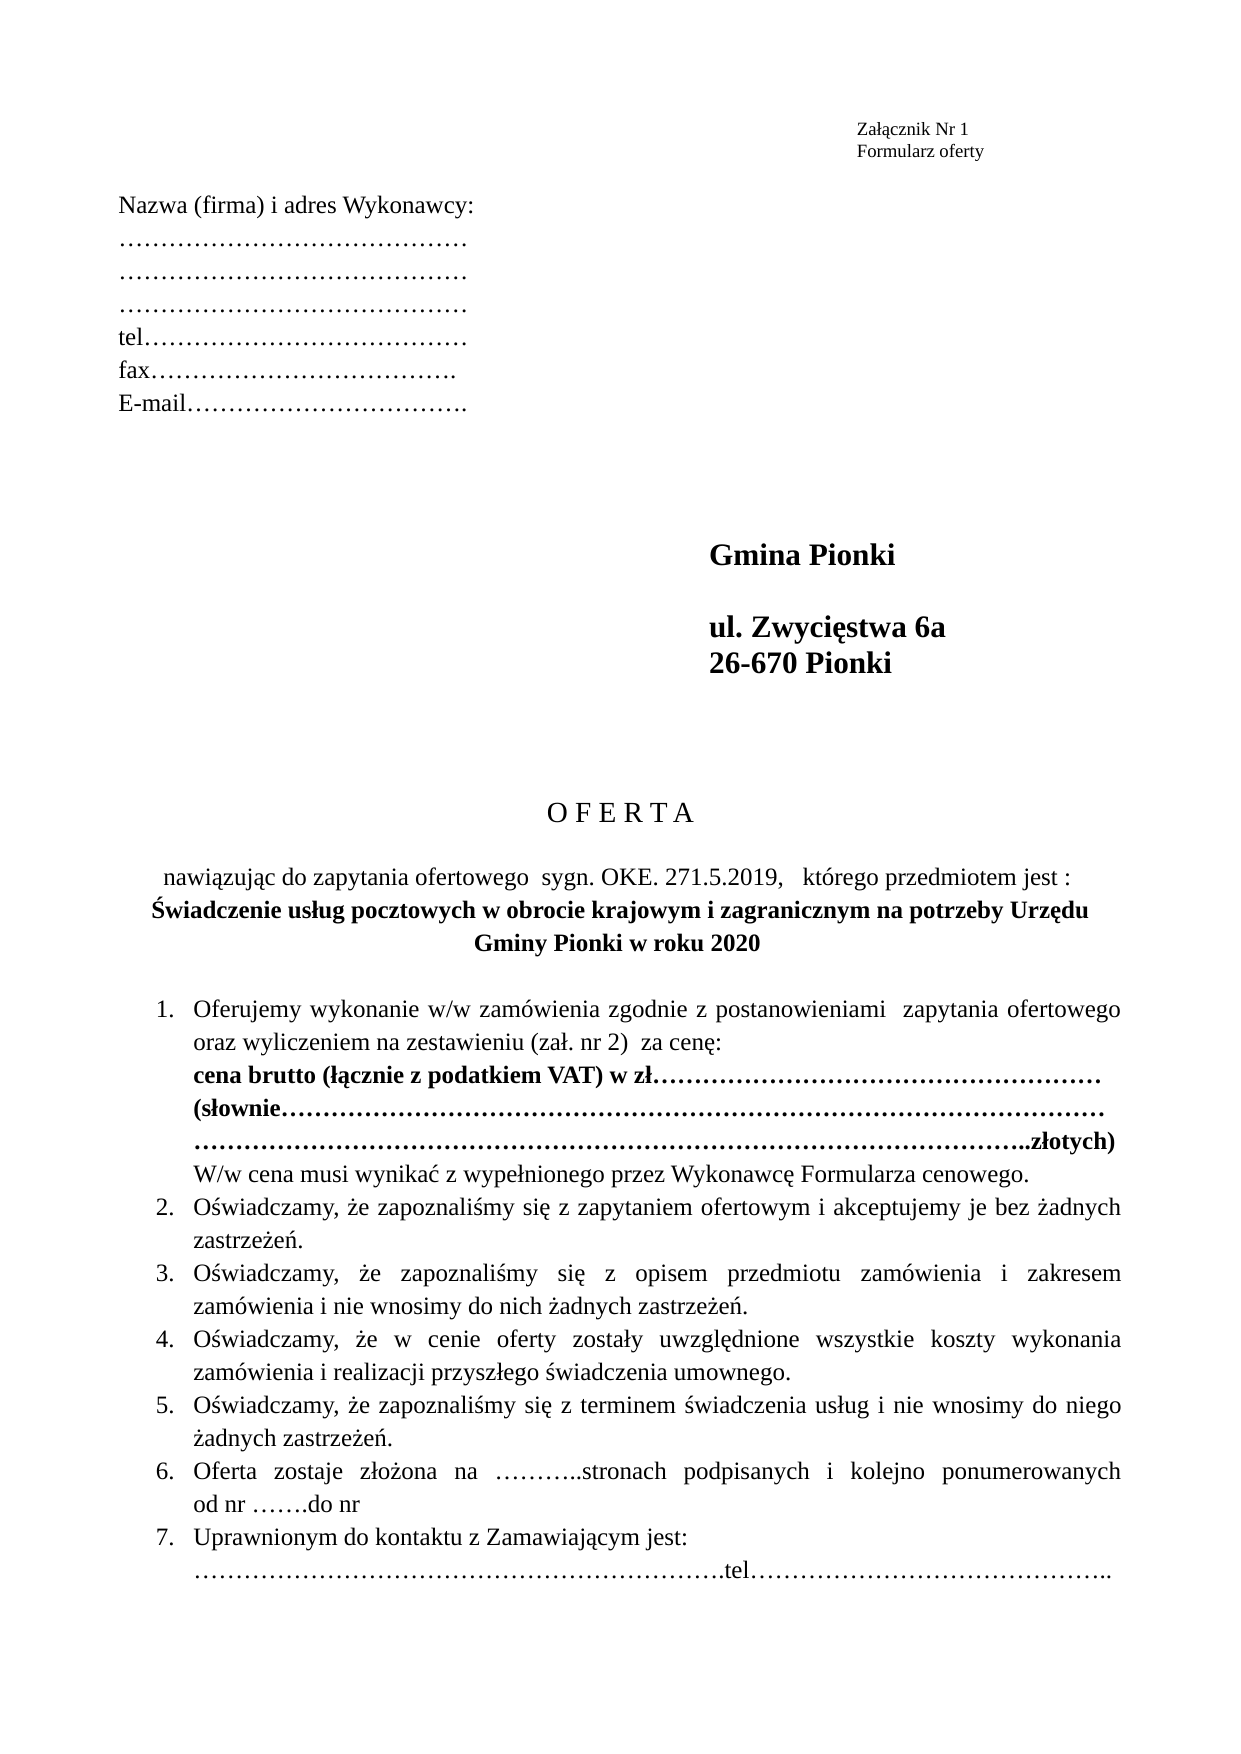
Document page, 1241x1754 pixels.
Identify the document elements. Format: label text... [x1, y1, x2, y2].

list ……………………………………………………….tel…………………………………….. [156, 1555, 1122, 1584]
text Nazwa (firma) i adres Wykonawcy: [118, 190, 1122, 219]
list Oferta zostaje złożona na ………..stronach podpisanych i kolejno ponumerowanych od nr …….do nr [156, 1456, 1122, 1518]
text Świadczenie usług pocztowych w obrocie krajowym i zagranicznym na potrzeby Urzędu Gminy Pionki w roku 2020 [118, 895, 1122, 957]
text …………………………………… [118, 289, 1122, 318]
text Formularz oferty [118, 140, 1122, 161]
text O F E R T A [118, 795, 1122, 828]
text fax………………………………. [118, 355, 1122, 384]
text Gmina Pionki [118, 536, 1122, 572]
text ul. Zwycięstwa 6a [118, 608, 1122, 644]
text tel………………………………… [118, 322, 1122, 351]
list Oświadczamy, że w cenie oferty zostały uwzględnione wszystkie koszty wykonania zamówienia i realizacji przyszłego świadczenia umownego. [156, 1324, 1122, 1386]
text E-mail……………………………. [118, 388, 1122, 417]
list Oświadczamy, że zapoznaliśmy się z terminem świadczenia usług i nie wnosimy do niego żadnych zastrzeżeń. [156, 1390, 1122, 1452]
text 26-670 Pionki [118, 644, 1122, 680]
list W/w cena musi wynikać z wypełnionego przez Wykonawcę Formularza cenowego. [156, 1159, 1122, 1188]
text Załącznik Nr 1 [118, 118, 1122, 140]
list Oświadczamy, że zapoznaliśmy się z zapytaniem ofertowym i akceptujemy je bez żadnych zastrzeżeń. [156, 1192, 1122, 1254]
list Uprawnionym do kontaktu z Zamawiającym jest: [156, 1522, 1122, 1551]
list Oferujemy wykonanie w/w zamówienia zgodnie z postanowieniami zapytania ofertowego oraz wyliczeniem na zestawieniu (zał. nr 2) za cenę: [156, 994, 1122, 1056]
text …………………………………… [118, 256, 1122, 285]
text nawiązując do zapytania ofertowego sygn. OKE. 271.5.2019, którego przedmiotem jest : [118, 862, 1122, 891]
list Oświadczamy, że zapoznaliśmy się z opisem przedmiotu zamówienia i zakresem zamówienia i nie wnosimy do nich żadnych zastrzeżeń. [156, 1258, 1122, 1320]
list cena brutto (łącznie z podatkiem VAT) w zł……………………………………………… [156, 1060, 1122, 1089]
list (słownie………………………………………………………………………………………………………………………………………………………………………………..złotych) [156, 1093, 1122, 1155]
text …………………………………… [118, 223, 1122, 252]
